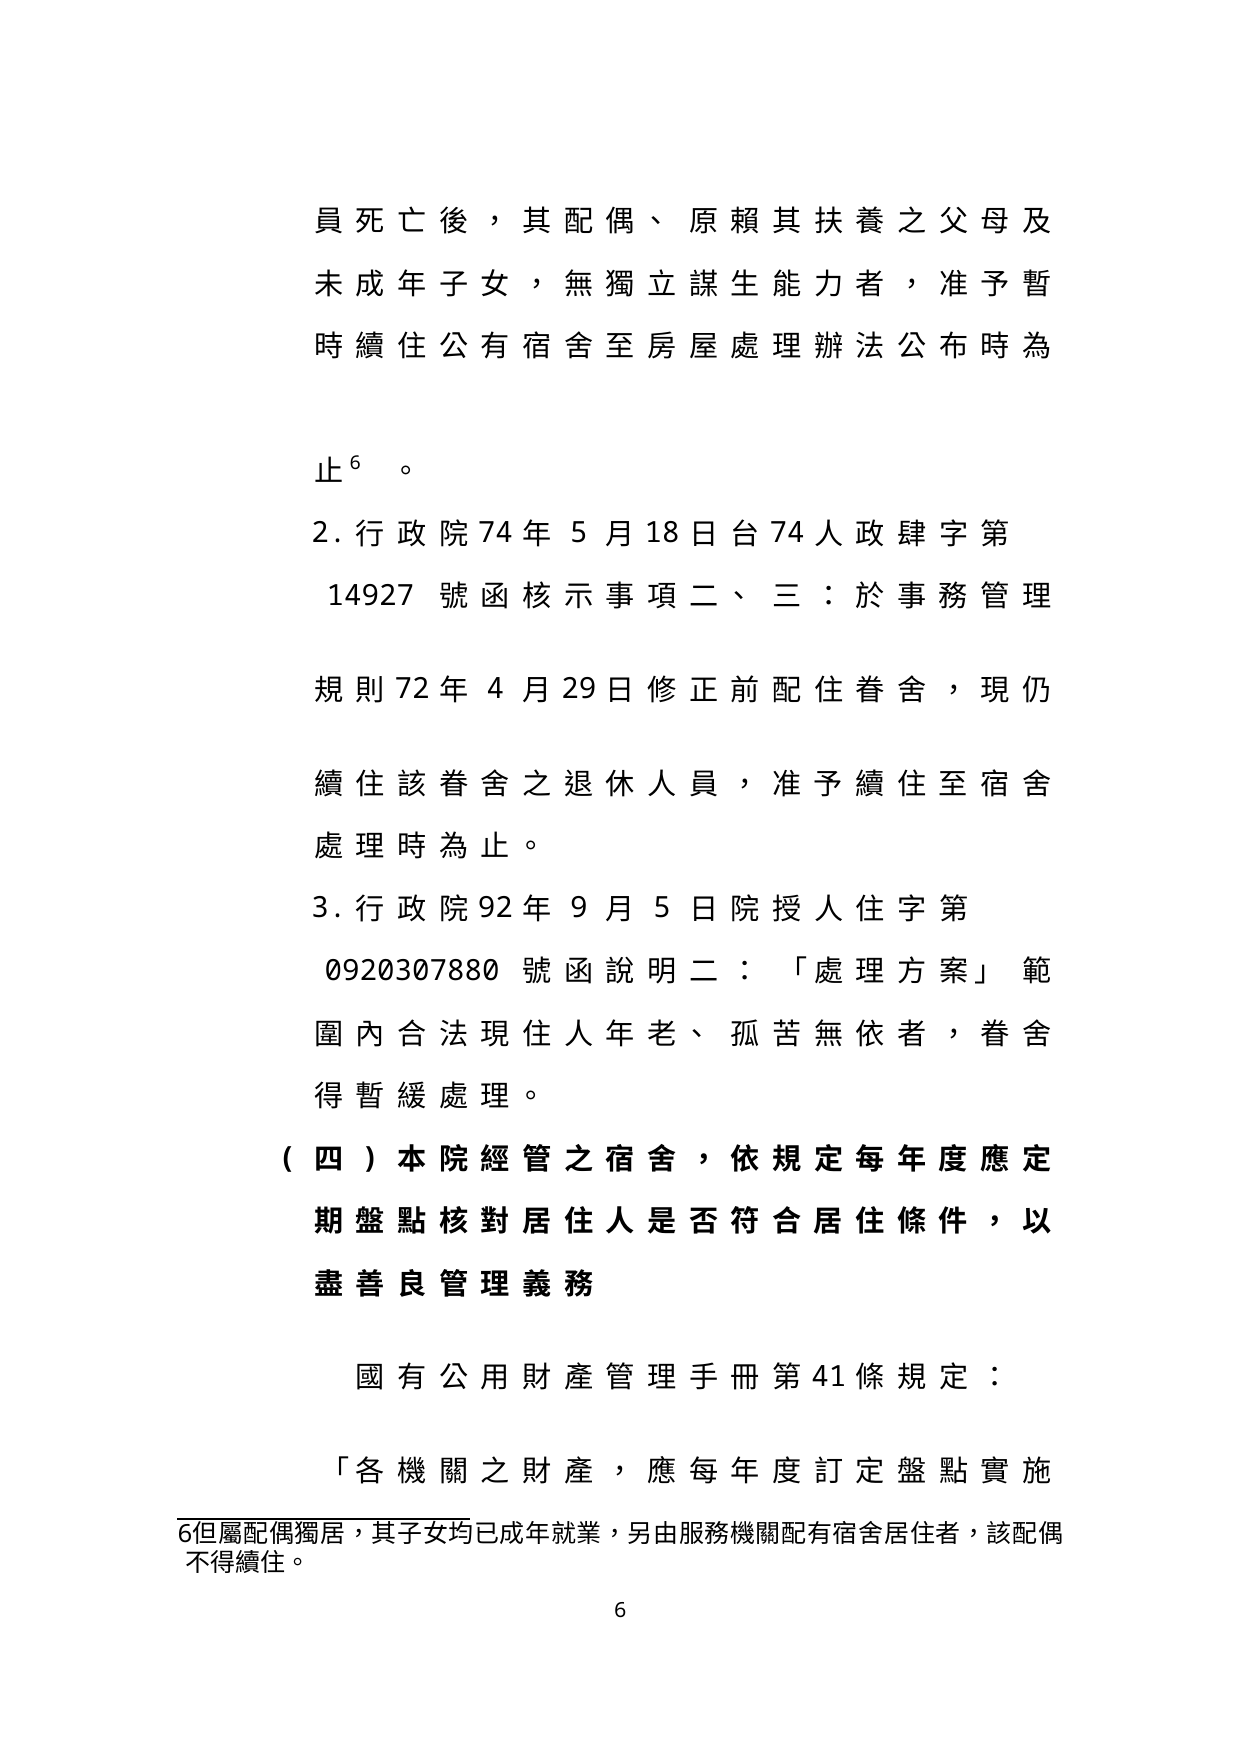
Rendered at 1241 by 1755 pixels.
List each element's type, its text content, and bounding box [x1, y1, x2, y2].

text (四)本院經管之宿舍，依規定每年度應定期盤點核對居住人是否符合居住條件，以盡善良管理義務 [242, 1115, 1058, 1302]
text 國有公用財產管理手冊第41條規定：「各機關之財產，應每年度訂定盤點實施 [271, 1302, 1058, 1490]
text 2.行政院74年5月18日台74人政肆字第14927號函核示事項二、三：於事務管理規則72年4月29日修正前配住眷舍，現仍續住該眷舍之退休人員，准予續住至宿舍處理時為止。 [271, 490, 1058, 865]
text 但屬配偶獨居，其子女均已成年就業，另由服務機關配有宿舍居住者，該配偶不得續住。 [177, 1519, 1063, 1577]
text 3.行政院92年9月5日院授人住字第0920307880號函說明二：「處理方案」範圍內合法現住人年老、孤苦無依者，眷舍得暫緩處理。 [271, 865, 1058, 1115]
text 員死亡後，其配偶、原賴其扶養之父母及未成年子女，無獨立謀生能力者，准予暫時續住公有宿舍至房屋處理辦法公布時為止。 [271, 177, 1058, 490]
